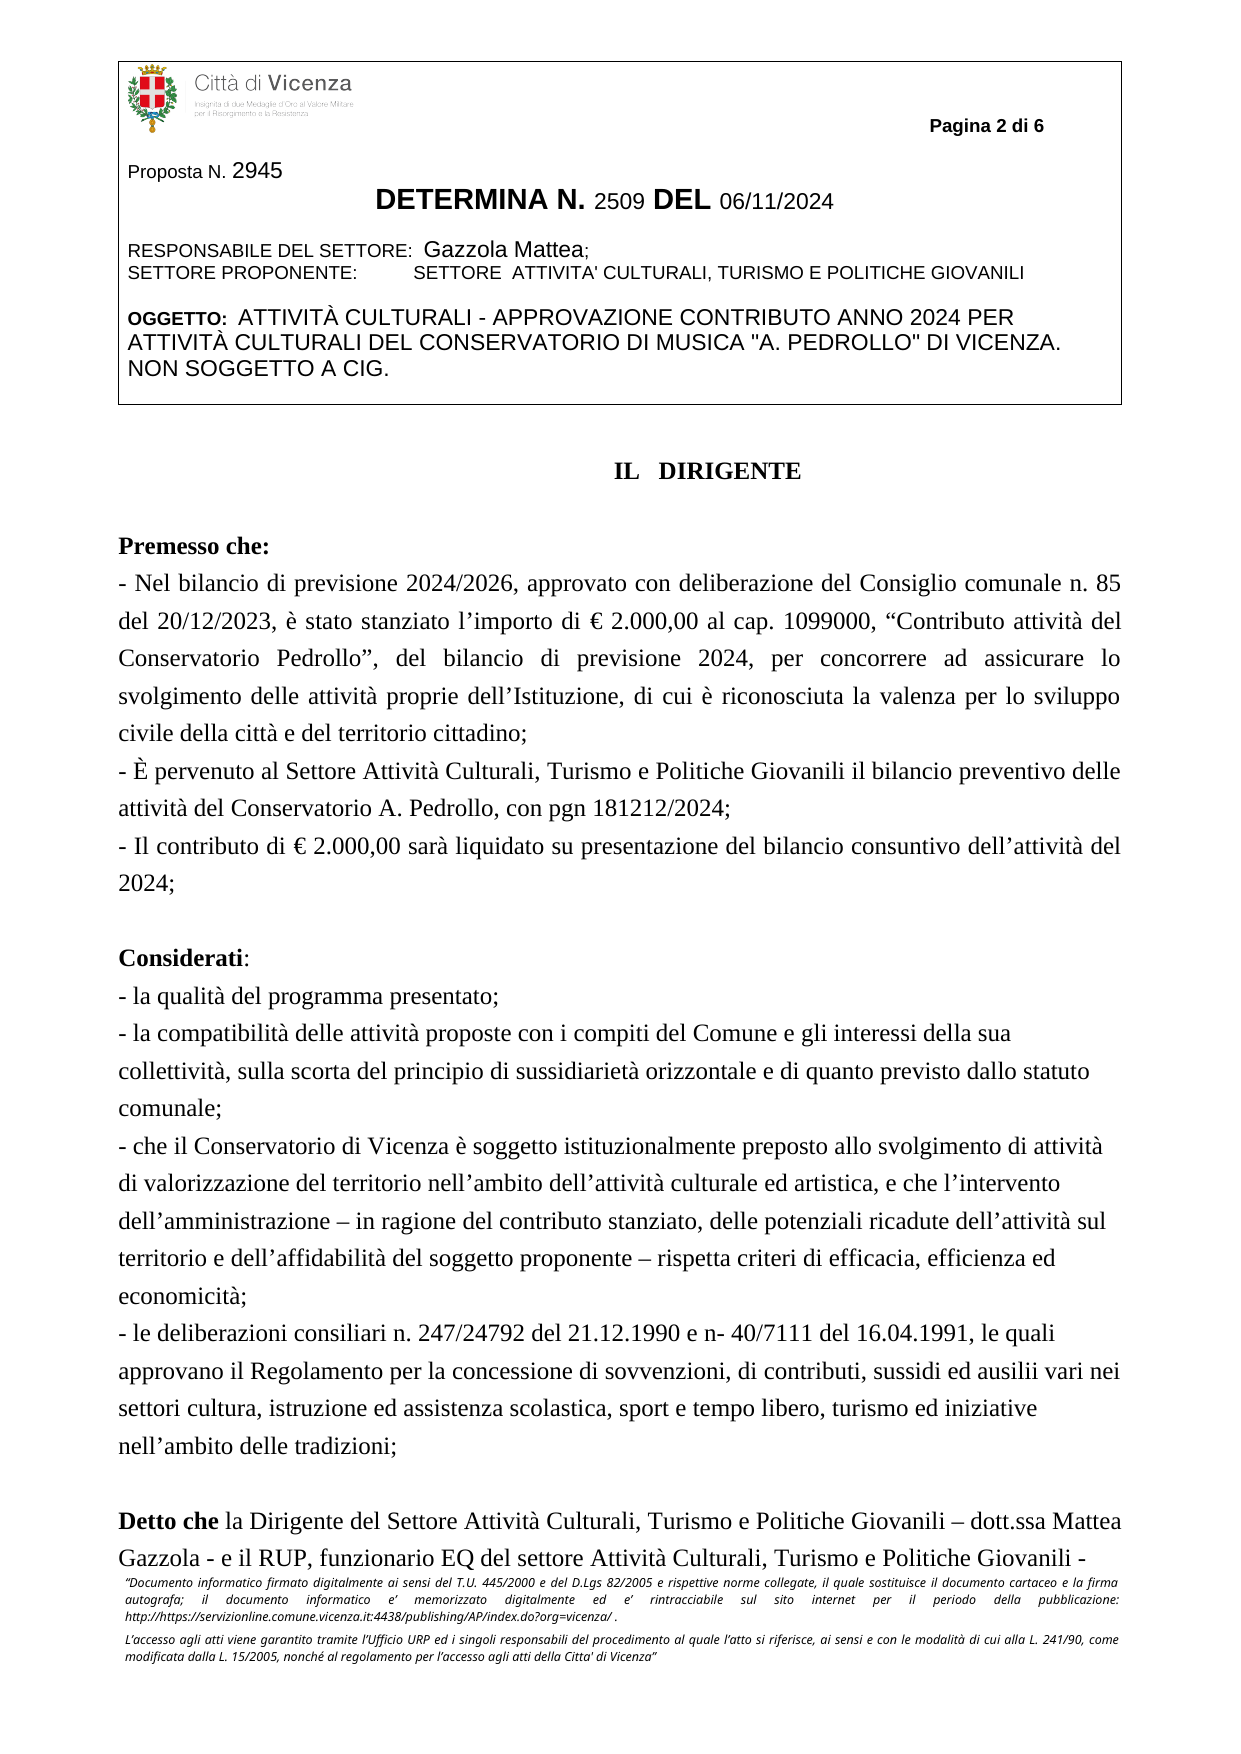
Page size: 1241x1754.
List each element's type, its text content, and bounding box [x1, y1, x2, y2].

picture [127, 64, 354, 133]
text Detto che la Dirigente del Settore Attività Culturali, Turismo e Politiche Giovanili – dott.ssa Mattea [118, 1497, 1122, 1534]
text IL DIRIGENTE [118, 447, 1122, 484]
text Gazzola - e il RUP, funzionario EQ del settore Attività Culturali, Turismo e Politiche Giovanili - [118, 1534, 1122, 1572]
text - la compatibilità delle attività proposte con i compiti del Comune e gli interessi della sua collettività, sulla scorta del principio di sussidiarietà orizzontale e di quanto previsto dallo statuto comunale; [118, 1009, 1122, 1122]
text Considerati: [118, 934, 1122, 972]
text Premesso che: [118, 522, 1122, 559]
text - È pervenuto al Settore Attività Culturali, Turismo e Politiche Giovanili il bilancio preventivo delle attività del Conservatorio A. Pedrollo, con pgn 181212/2024; [118, 747, 1122, 822]
text - Il contributo di € 2.000,00 sarà liquidato su presentazione del bilancio consuntivo dell’attività del 2024; [118, 822, 1122, 897]
text - le deliberazioni consiliari n. 247/24792 del 21.12.1990 e n- 40/7111 del 16.04.1991, le quali approvano il Regolamento per la concessione di sovvenzioni, di contributi, sussidi ed ausilii vari nei settori cultura, istruzione ed assistenza scolastica, sport e tempo libero, turismo ed iniziative nell’ambito delle tradizioni; [118, 1309, 1122, 1459]
text - che il Conservatorio di Vicenza è soggetto istituzionalmente preposto allo svolgimento di attività di valorizzazione del territorio nell’ambito dell’attività culturale ed artistica, e che l’intervento dell’amministrazione – in ragione del contributo stanziato, delle potenziali ricadute dell’attività sul territorio e dell’affidabilità del soggetto proponente – rispetta criteri di efficacia, efficienza ed economicità; [118, 1122, 1122, 1309]
text - la qualità del programma presentato; [118, 972, 1122, 1009]
text - Nel bilancio di previsione 2024/2026, approvato con deliberazione del Consiglio comunale n. 85 del 20/12/2023, è stato stanziato l’importo di € 2.000,00 al cap. 1099000, “Contributo attività del Conservatorio Pedrollo”, del bilancio di previsione 2024, per concorrere ad assicurare lo svolgimento delle attività proprie dell’Istituzione, di cui è riconosciuta la valenza per lo sviluppo civile della città e del territorio cittadino; [118, 559, 1122, 747]
